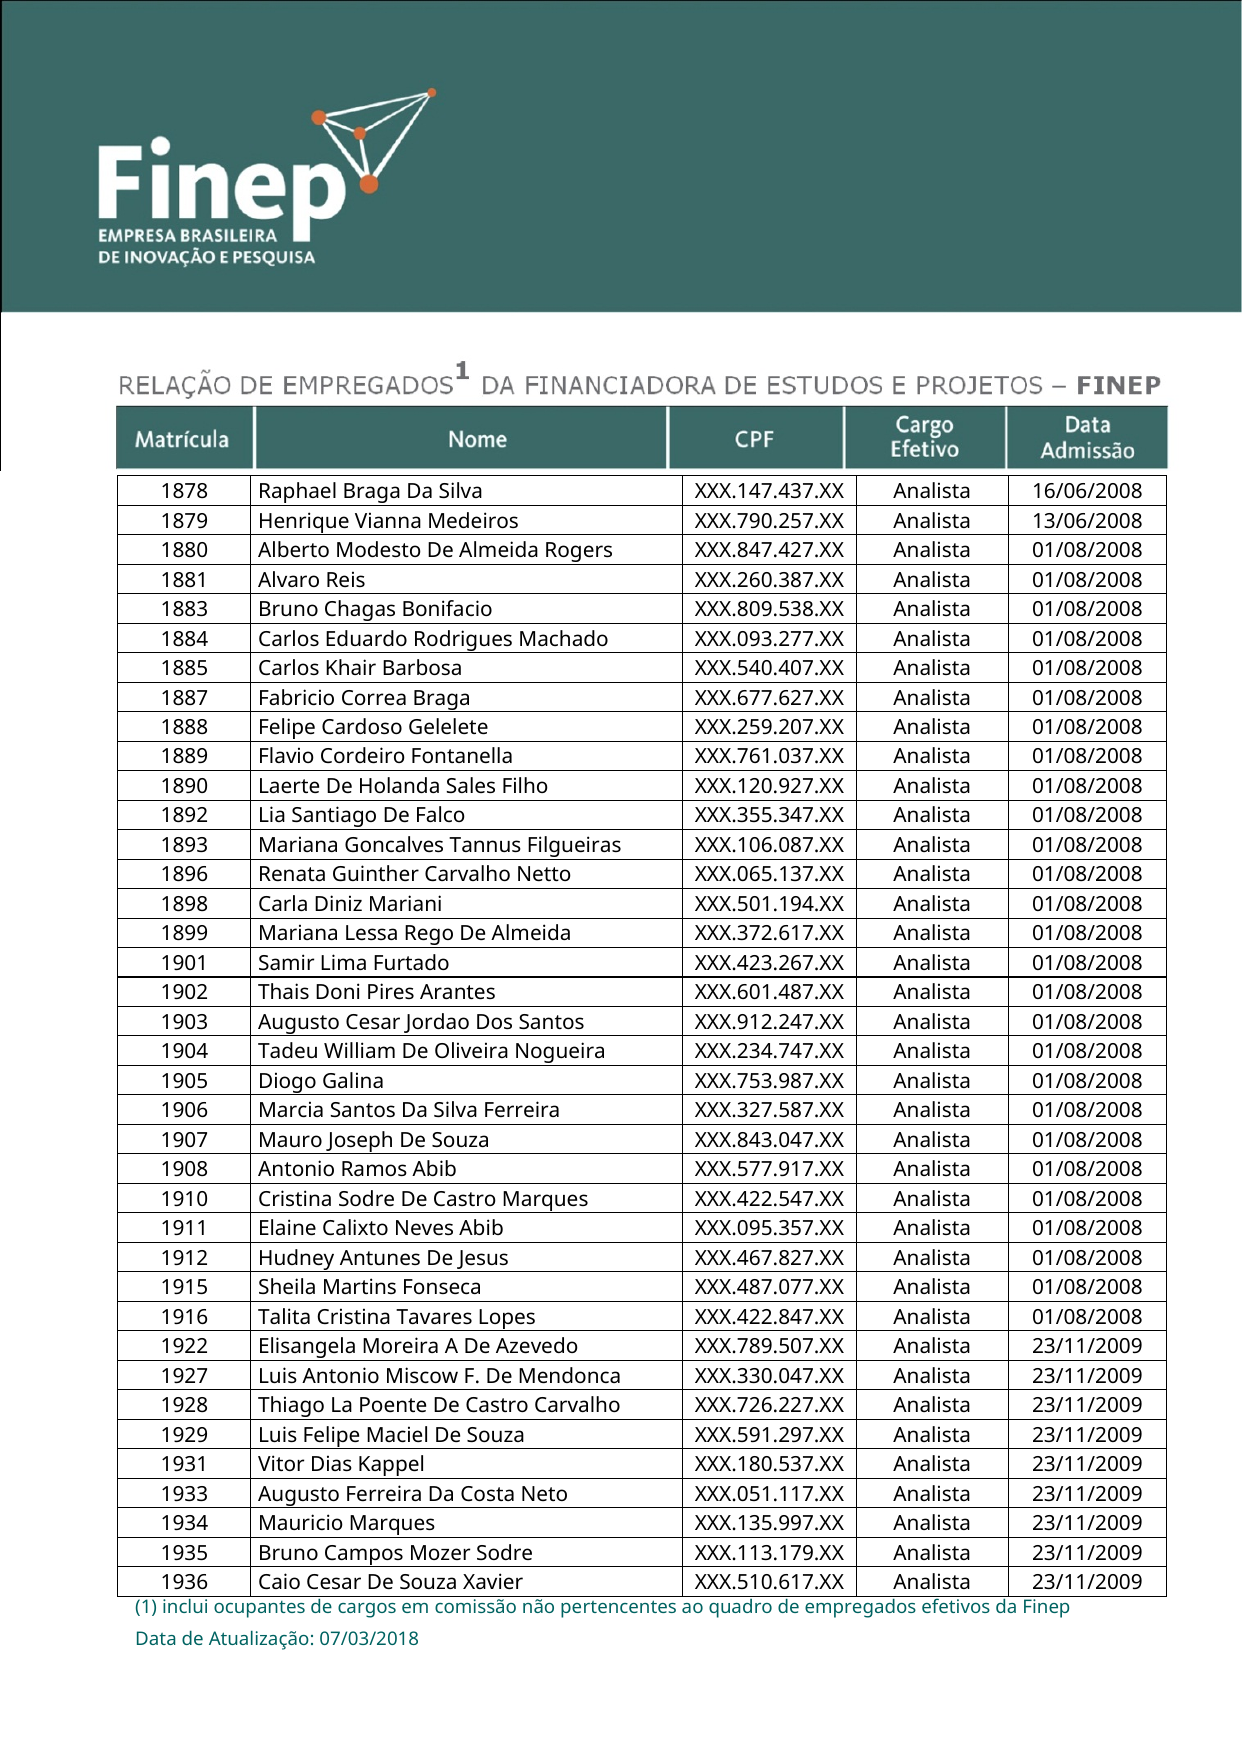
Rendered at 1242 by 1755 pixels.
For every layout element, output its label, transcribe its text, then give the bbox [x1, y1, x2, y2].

table_cell XXX.487.077.XX [683, 1272, 856, 1301]
table_cell 1903 [118, 1007, 250, 1035]
table_cell Analista [857, 1567, 1008, 1596]
table_cell XXX.761.037.XX [683, 742, 856, 770]
table_cell 1904 [118, 1036, 250, 1065]
table_cell 01/08/2008 [1009, 594, 1166, 623]
table_cell Alvaro Reis [251, 565, 682, 593]
table_cell 23/11/2009 [1009, 1420, 1166, 1448]
table_cell XXX.790.257.XX [683, 506, 856, 534]
table_cell Carlos Khair Barbosa [251, 653, 682, 682]
table_cell Marcia Santos Da Silva Ferreira [251, 1095, 682, 1124]
table_cell XXX.180.537.XX [683, 1449, 856, 1478]
table_cell Mariana Goncalves Tannus Filgueiras [251, 830, 682, 858]
table_cell 01/08/2008 [1009, 978, 1166, 1006]
table_cell XXX.847.427.XX [683, 535, 856, 564]
table_cell XXX.259.207.XX [683, 712, 856, 741]
table_cell Analista [857, 1213, 1008, 1242]
table_cell 1928 [118, 1390, 250, 1419]
table_cell Analista [857, 476, 1008, 505]
table_cell Analista [857, 624, 1008, 652]
table_cell Analista [857, 889, 1008, 917]
table_cell 1916 [118, 1302, 250, 1330]
table_cell 1884 [118, 624, 250, 652]
table_cell 1889 [118, 742, 250, 770]
table_cell 1890 [118, 771, 250, 799]
table_cell Analista [857, 1390, 1008, 1419]
table_cell 01/08/2008 [1009, 860, 1166, 888]
table_cell Analista [857, 712, 1008, 741]
table_cell 1907 [118, 1125, 250, 1153]
table_cell 23/11/2009 [1009, 1331, 1166, 1360]
table_cell 1905 [118, 1066, 250, 1094]
table_cell 01/08/2008 [1009, 535, 1166, 564]
table_cell Analista [857, 948, 1008, 976]
table_cell 01/08/2008 [1009, 565, 1166, 593]
table_cell 1934 [118, 1508, 250, 1537]
table_cell Analista [857, 1154, 1008, 1183]
table_cell Analista [857, 801, 1008, 829]
table_cell 1902 [118, 978, 250, 1006]
table_cell 01/08/2008 [1009, 1272, 1166, 1301]
table_cell 1931 [118, 1449, 250, 1478]
table_cell Analista [857, 683, 1008, 711]
table_cell 1883 [118, 594, 250, 623]
table_cell Bruno Campos Mozer Sodre [251, 1538, 682, 1566]
table_cell 1927 [118, 1361, 250, 1389]
table_cell 01/08/2008 [1009, 683, 1166, 711]
table_cell 01/08/2008 [1009, 653, 1166, 682]
table_cell Luis Antonio Miscow F. De Mendonca [251, 1361, 682, 1389]
table_cell Thais Doni Pires Arantes [251, 978, 682, 1006]
table_cell 01/08/2008 [1009, 1095, 1166, 1124]
table_cell Analista [857, 1272, 1008, 1301]
table_cell 1898 [118, 889, 250, 917]
table_cell XXX.423.267.XX [683, 948, 856, 976]
table_cell Analista [857, 771, 1008, 799]
table_cell 01/08/2008 [1009, 771, 1166, 799]
table_cell 13/06/2008 [1009, 506, 1166, 534]
table_cell XXX.260.387.XX [683, 565, 856, 593]
table_cell Mauricio Marques [251, 1508, 682, 1537]
table_cell Augusto Ferreira Da Costa Neto [251, 1479, 682, 1507]
table_cell Carlos Eduardo Rodrigues Machado [251, 624, 682, 652]
table_cell XXX.677.627.XX [683, 683, 856, 711]
table_cell Analista [857, 1125, 1008, 1153]
table_cell Analista [857, 1302, 1008, 1330]
table_cell XXX.147.437.XX [683, 476, 856, 505]
table_cell Analista [857, 565, 1008, 593]
table_cell 1893 [118, 830, 250, 858]
table_cell XXX.095.357.XX [683, 1213, 856, 1242]
table_cell 1933 [118, 1479, 250, 1507]
table_cell Analista [857, 535, 1008, 564]
table_cell Mauro Joseph De Souza [251, 1125, 682, 1153]
table_cell Elaine Calixto Neves Abib [251, 1213, 682, 1242]
table_cell Carla Diniz Mariani [251, 889, 682, 917]
table_cell 1888 [118, 712, 250, 741]
table_cell Caio Cesar De Souza Xavier [251, 1567, 682, 1596]
table_cell XXX.327.587.XX [683, 1095, 856, 1124]
table_cell Analista [857, 1036, 1008, 1065]
table_cell Analista [857, 594, 1008, 623]
table_cell 01/08/2008 [1009, 1007, 1166, 1035]
table_cell Analista [857, 1095, 1008, 1124]
table_cell Alberto Modesto De Almeida Rogers [251, 535, 682, 564]
table_cell XXX.809.538.XX [683, 594, 856, 623]
table_cell Analista [857, 1420, 1008, 1448]
table_cell XXX.113.179.XX [683, 1538, 856, 1566]
table_cell Hudney Antunes De Jesus [251, 1243, 682, 1271]
table_cell 23/11/2009 [1009, 1390, 1166, 1419]
table_cell 1892 [118, 801, 250, 829]
table_cell XXX.330.047.XX [683, 1361, 856, 1389]
table_cell XXX.234.747.XX [683, 1036, 856, 1065]
table_cell 23/11/2009 [1009, 1449, 1166, 1478]
table_cell Analista [857, 506, 1008, 534]
table_cell Elisangela Moreira A De Azevedo [251, 1331, 682, 1360]
table_cell Analista [857, 1361, 1008, 1389]
table_cell Analista [857, 860, 1008, 888]
table_cell Renata Guinther Carvalho Netto [251, 860, 682, 888]
table_cell Luis Felipe Maciel De Souza [251, 1420, 682, 1448]
table_cell 1881 [118, 565, 250, 593]
table_cell Analista [857, 1538, 1008, 1566]
table_cell Samir Lima Furtado [251, 948, 682, 976]
table_cell XXX.912.247.XX [683, 1007, 856, 1035]
table_cell 1908 [118, 1154, 250, 1183]
table_cell 01/08/2008 [1009, 1243, 1166, 1271]
table_cell Henrique Vianna Medeiros [251, 506, 682, 534]
table_cell 1879 [118, 506, 250, 534]
table_cell XXX.591.297.XX [683, 1420, 856, 1448]
table_cell XXX.372.617.XX [683, 919, 856, 947]
table_cell Cristina Sodre De Castro Marques [251, 1184, 682, 1212]
table_cell 23/11/2009 [1009, 1361, 1166, 1389]
table_cell XXX.120.927.XX [683, 771, 856, 799]
table_cell 23/11/2009 [1009, 1538, 1166, 1566]
table_cell 16/06/2008 [1009, 476, 1166, 505]
table_cell XXX.540.407.XX [683, 653, 856, 682]
table_cell 01/08/2008 [1009, 801, 1166, 829]
table_cell XXX.467.827.XX [683, 1243, 856, 1271]
table_cell Vitor Dias Kappel [251, 1449, 682, 1478]
table_cell Augusto Cesar Jordao Dos Santos [251, 1007, 682, 1035]
table_cell 01/08/2008 [1009, 919, 1166, 947]
table_cell Analista [857, 1007, 1008, 1035]
table_cell 01/08/2008 [1009, 1125, 1166, 1153]
table_cell 01/08/2008 [1009, 1066, 1166, 1094]
table_cell Flavio Cordeiro Fontanella [251, 742, 682, 770]
table_cell XXX.510.617.XX [683, 1567, 856, 1596]
table_cell 1896 [118, 860, 250, 888]
table_cell 01/08/2008 [1009, 712, 1166, 741]
table_cell Analista [857, 1184, 1008, 1212]
table_cell Analista [857, 1331, 1008, 1360]
table_cell Laerte De Holanda Sales Filho [251, 771, 682, 799]
table_cell Analista [857, 978, 1008, 1006]
table_cell Felipe Cardoso Gelelete [251, 712, 682, 741]
table_cell XXX.753.987.XX [683, 1066, 856, 1094]
table_cell XXX.135.997.XX [683, 1508, 856, 1537]
table_cell Analista [857, 830, 1008, 858]
table_cell XXX.065.137.XX [683, 860, 856, 888]
table_cell XXX.106.087.XX [683, 830, 856, 858]
table_cell 01/08/2008 [1009, 830, 1166, 858]
table_cell Mariana Lessa Rego De Almeida [251, 919, 682, 947]
table_cell 23/11/2009 [1009, 1567, 1166, 1596]
table_cell 01/08/2008 [1009, 889, 1166, 917]
table_cell Analista [857, 1508, 1008, 1537]
table_cell 1885 [118, 653, 250, 682]
table_cell 1911 [118, 1213, 250, 1242]
table_cell 01/08/2008 [1009, 624, 1166, 652]
table_cell XXX.422.547.XX [683, 1184, 856, 1212]
table_cell 1901 [118, 948, 250, 976]
table_cell XXX.726.227.XX [683, 1390, 856, 1419]
table_cell 1936 [118, 1567, 250, 1596]
table_cell Analista [857, 742, 1008, 770]
table_cell 1899 [118, 919, 250, 947]
table_cell 01/08/2008 [1009, 1036, 1166, 1065]
table_cell XXX.355.347.XX [683, 801, 856, 829]
table_cell XXX.051.117.XX [683, 1479, 856, 1507]
table_cell Raphael Braga Da Silva [251, 476, 682, 505]
table_cell Fabricio Correa Braga [251, 683, 682, 711]
table_cell XXX.601.487.XX [683, 978, 856, 1006]
table_cell XXX.577.917.XX [683, 1154, 856, 1183]
table_cell Analista [857, 1066, 1008, 1094]
table_cell 23/11/2009 [1009, 1508, 1166, 1537]
table_cell 01/08/2008 [1009, 1302, 1166, 1330]
table_cell 01/08/2008 [1009, 1184, 1166, 1212]
table_cell Analista [857, 1243, 1008, 1271]
table_cell Antonio Ramos Abib [251, 1154, 682, 1183]
table_cell Thiago La Poente De Castro Carvalho [251, 1390, 682, 1419]
table_cell Talita Cristina Tavares Lopes [251, 1302, 682, 1330]
table_cell Sheila Martins Fonseca [251, 1272, 682, 1301]
table_cell 1887 [118, 683, 250, 711]
table_cell XXX.093.277.XX [683, 624, 856, 652]
table_cell 1878 [118, 476, 250, 505]
table_cell 1935 [118, 1538, 250, 1566]
table_cell Analista [857, 919, 1008, 947]
table_cell Tadeu William De Oliveira Nogueira [251, 1036, 682, 1065]
table_cell 1906 [118, 1095, 250, 1124]
table_cell 1912 [118, 1243, 250, 1271]
table_cell Diogo Galina [251, 1066, 682, 1094]
table_cell Analista [857, 653, 1008, 682]
table_cell XXX.789.507.XX [683, 1331, 856, 1360]
table_cell 01/08/2008 [1009, 742, 1166, 770]
table_cell 1915 [118, 1272, 250, 1301]
table_cell Lia Santiago De Falco [251, 801, 682, 829]
table_cell Analista [857, 1479, 1008, 1507]
table_cell Analista [857, 1449, 1008, 1478]
table_cell 1922 [118, 1331, 250, 1360]
table_cell XXX.501.194.XX [683, 889, 856, 917]
table_cell Bruno Chagas Bonifacio [251, 594, 682, 623]
table_cell 01/08/2008 [1009, 948, 1166, 976]
table_cell XXX.422.847.XX [683, 1302, 856, 1330]
table_cell XXX.843.047.XX [683, 1125, 856, 1153]
table_cell 1880 [118, 535, 250, 564]
table_cell 1910 [118, 1184, 250, 1212]
table_cell 23/11/2009 [1009, 1479, 1166, 1507]
table_cell 01/08/2008 [1009, 1213, 1166, 1242]
table_cell 1929 [118, 1420, 250, 1448]
table_cell 01/08/2008 [1009, 1154, 1166, 1183]
